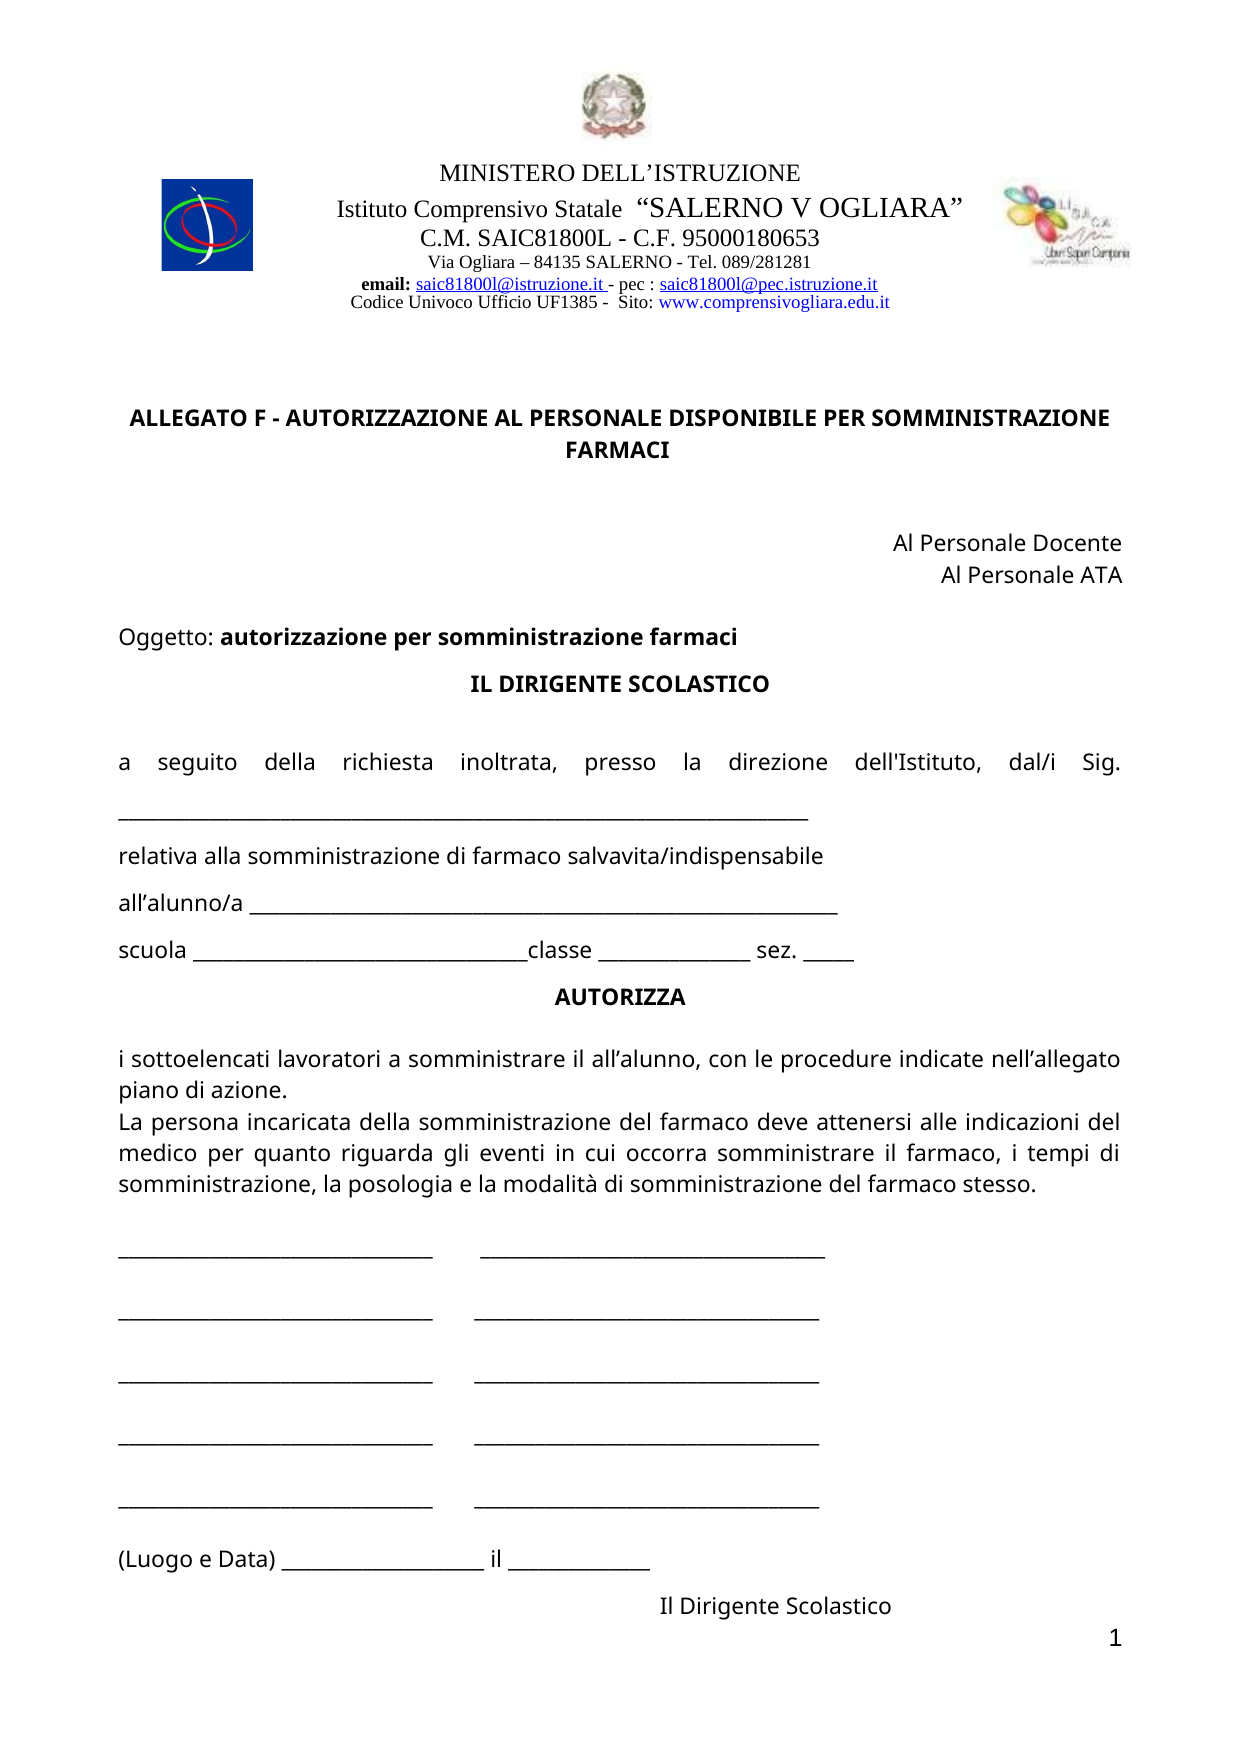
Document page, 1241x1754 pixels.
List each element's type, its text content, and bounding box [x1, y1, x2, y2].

text relativa alla somministrazione di farmaco salvavita/indispensabile [118, 840, 1122, 871]
text i sottoelencati lavoratori a somministrare il all’alunno, con le procedure indicate nell’allegato piano di azione. [118, 1043, 1122, 1106]
text Il Dirigente Scolastico [118, 1590, 1122, 1621]
text _______________________________ __________________________________ [118, 1481, 1122, 1512]
text Oggetto: autorizzazione per somministrazione farmaci [118, 621, 1122, 652]
text a seguito della richiesta inoltrata, presso la direzione dell'Istituto, dal/i Sig. ____________________________________________________________________ [118, 746, 1122, 824]
text IL DIRIGENTE SCOLASTICO [118, 668, 1122, 699]
text AUTORIZZA [118, 981, 1122, 1012]
text all’alunno/a __________________________________________________________ [118, 887, 1122, 918]
picture [161, 179, 253, 271]
text La persona incaricata della somministrazione del farmaco deve attenersi alle indicazioni del medico per quanto riguarda gli eventi in cui occorra somministrare il farmaco, i tempi di somministrazione, la posologia e la modalità di somministrazione del farmaco stesso. [118, 1106, 1122, 1199]
text _______________________________ __________________________________ [118, 1293, 1122, 1324]
text _______________________________ __________________________________ [118, 1231, 1122, 1262]
text ALLEGATO F - autorizzazione AL PERSONALE DISPONIBILE per somministrazione farmaci [118, 402, 1122, 465]
text (Luogo e Data) ____________________ il ______________ [118, 1543, 1122, 1574]
picture [991, 152, 1147, 277]
text _______________________________ __________________________________ [118, 1418, 1122, 1449]
text Al Personale Docente [782, 527, 1122, 559]
text _______________________________ __________________________________ [118, 1356, 1122, 1387]
text scuola _________________________________classe _______________ sez. _____ [118, 934, 1122, 965]
picture [581, 61, 652, 145]
text Al Personale ATA [782, 559, 1122, 590]
